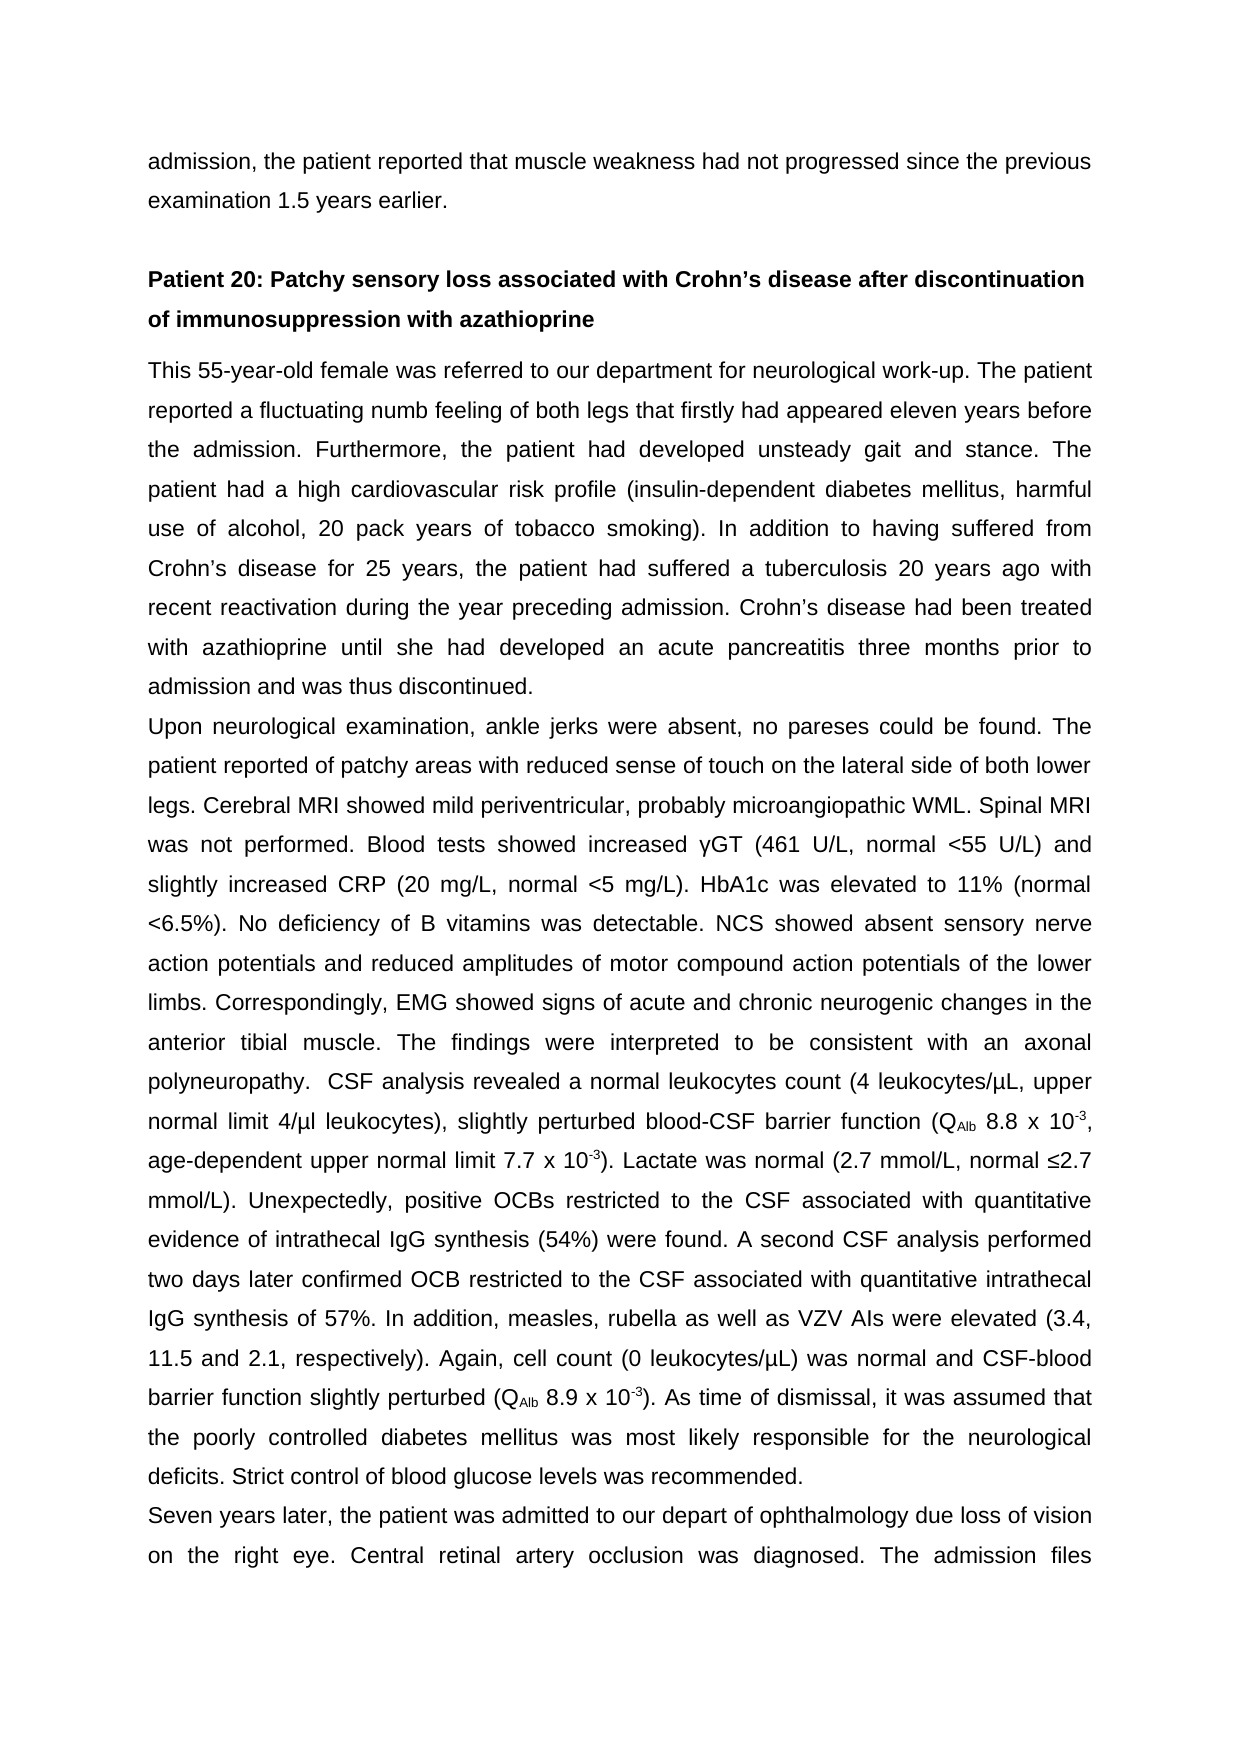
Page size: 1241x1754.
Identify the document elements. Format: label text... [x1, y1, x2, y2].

text Seven years later, the patient was admitted to our depart of ophthalmology due loss of vision on the right eye. Central retinal artery occlusion was diagnosed. The admission files [148, 1502, 1093, 1568]
text Patient 20: Patchy sensory loss associated with Crohn’s disease after discontinuation of immunosuppression with azathioprine [148, 266, 1093, 332]
text Upon neurological examination, ankle jerks were absent, no pareses could be found. The patient reported of patchy areas with reduced sense of touch on the lateral side of both lower legs. Cerebral MRI showed mild periventricular, probably microangiopathic WML. Spinal MRI was not performed. Blood tests showed increased γGT (461 U/L, normal <55 U/L) and slightly increased CRP (20 mg/L, normal <5 mg/L). HbA1c was elevated to 11% (normal <6.5%). No deficiency of B vitamins was detectable. NCS showed absent sensory nerve action potentials and reduced amplitudes of motor compound action potentials of the lower limbs. Correspondingly, EMG showed signs of acute and chronic neurogenic changes in the anterior tibial muscle. The findings were interpreted to be consistent with an axonal polyneuropathy. CSF analysis revealed a normal leukocytes count (4 leukocytes/µL, upper normal limit 4/µl leukocytes), slightly perturbed blood-CSF barrier function (QAlb 8.8 x 10-3, age-dependent upper normal limit 7.7 x 10-3). Lactate was normal (2.7 mmol/L, normal ≤2.7 mmol/L). Unexpectedly, positive OCBs restricted to the CSF associated with quantitative evidence of intrathecal IgG synthesis (54%) were found. A second CSF analysis performed two days later confirmed OCB restricted to the CSF associated with quantitative intrathecal IgG synthesis of 57%. In addition, measles, rubella as well as VZV AIs were elevated (3.4, 11.5 and 2.1, respectively). Again, cell count (0 leukocytes/µL) was normal and CSF-blood barrier function slightly perturbed (QAlb 8.9 x 10-3). As time of dismissal, it was assumed that the poorly controlled diabetes mellitus was most likely responsible for the neurological deficits. Strict control of blood glucose levels was recommended. [148, 713, 1093, 1489]
text admission, the patient reported that muscle weakness had not progressed since the previous examination 1.5 years earlier. [148, 148, 1093, 213]
text This 55-year-old female was referred to our department for neurological work-up. The patient reported a fluctuating numb feeling of both legs that firstly had appeared eleven years before the admission. Furthermore, the patient had developed unsteady gait and stance. The patient had a high cardiovascular risk profile (insulin-dependent diabetes mellitus, harmful use of alcohol, 20 pack years of tobacco smoking). In addition to having suffered from Crohn’s disease for 25 years, the patient had suffered a tuberculosis 20 years ago with recent reactivation during the year preceding admission. Crohn’s disease had been treated with azathioprine until she had developed an acute pancreatitis three months prior to admission and was thus discontinued. [148, 357, 1093, 700]
